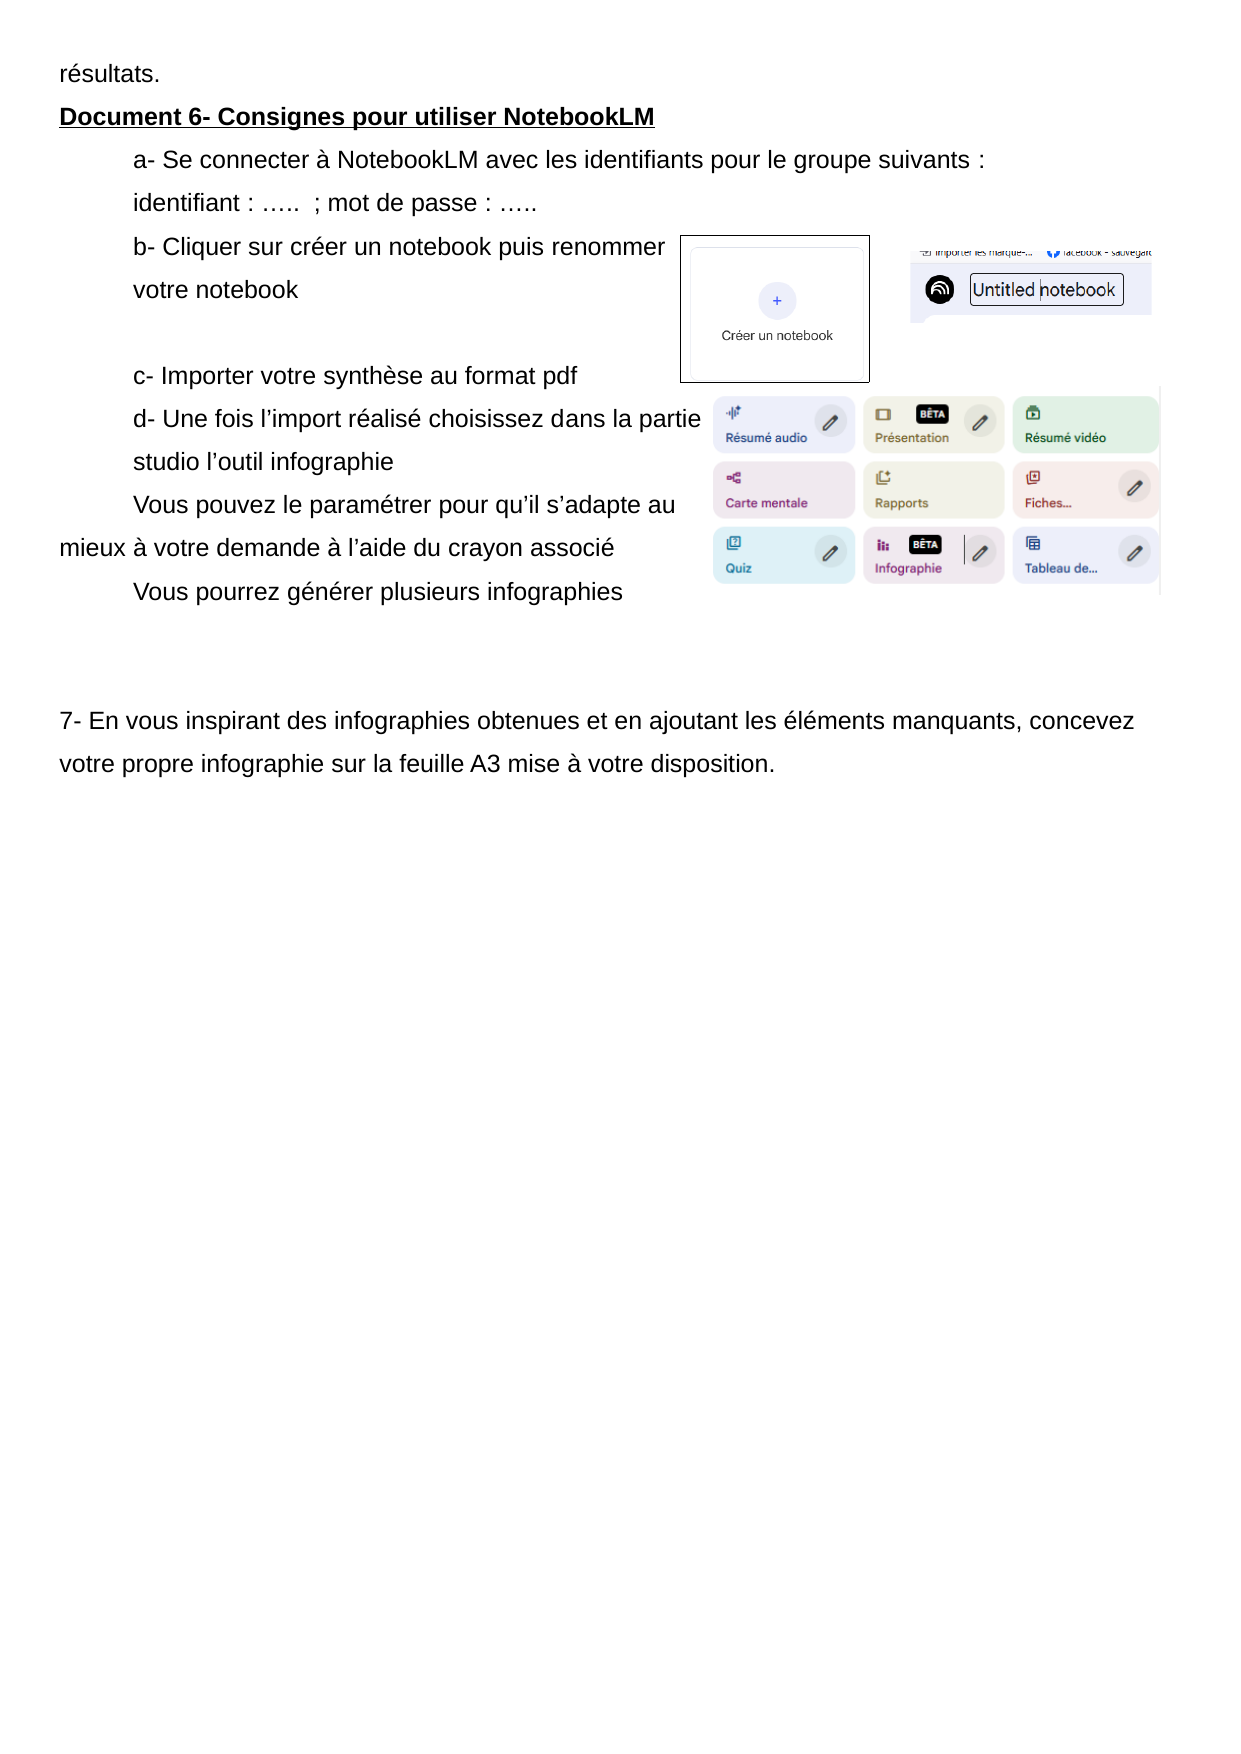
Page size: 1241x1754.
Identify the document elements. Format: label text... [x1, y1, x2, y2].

text résultats. [59, 59, 1181, 88]
text b- Cliquer sur créer un notebook puis renommer votre notebook [59, 232, 1181, 303]
text Document 6- Consignes pour utiliser NotebookLM [59, 102, 1181, 131]
text Vous pourrez générer plusieurs infographies [59, 577, 1181, 605]
text c- Importer votre synthèse au format pdf [59, 361, 1181, 390]
text Vous pouvez le paramétrer pour qu’il s’adapte au mieux à votre demande à l’aide du crayon associé [59, 490, 710, 562]
text a- Se connecter à NotebookLM avec les identifiants pour le groupe suivants : [59, 145, 1181, 174]
text d- Une fois l’import réalisé choisissez dans la partie studio l’outil infographie [59, 404, 710, 476]
text identifiant : ….. ; mot de passe : ….. [59, 188, 1181, 217]
text 7- En vous inspirant des infographies obtenues et en ajoutant les éléments manquants, concevez votre propre infographie sur la feuille A3 mise à votre disposition. [59, 706, 1181, 778]
